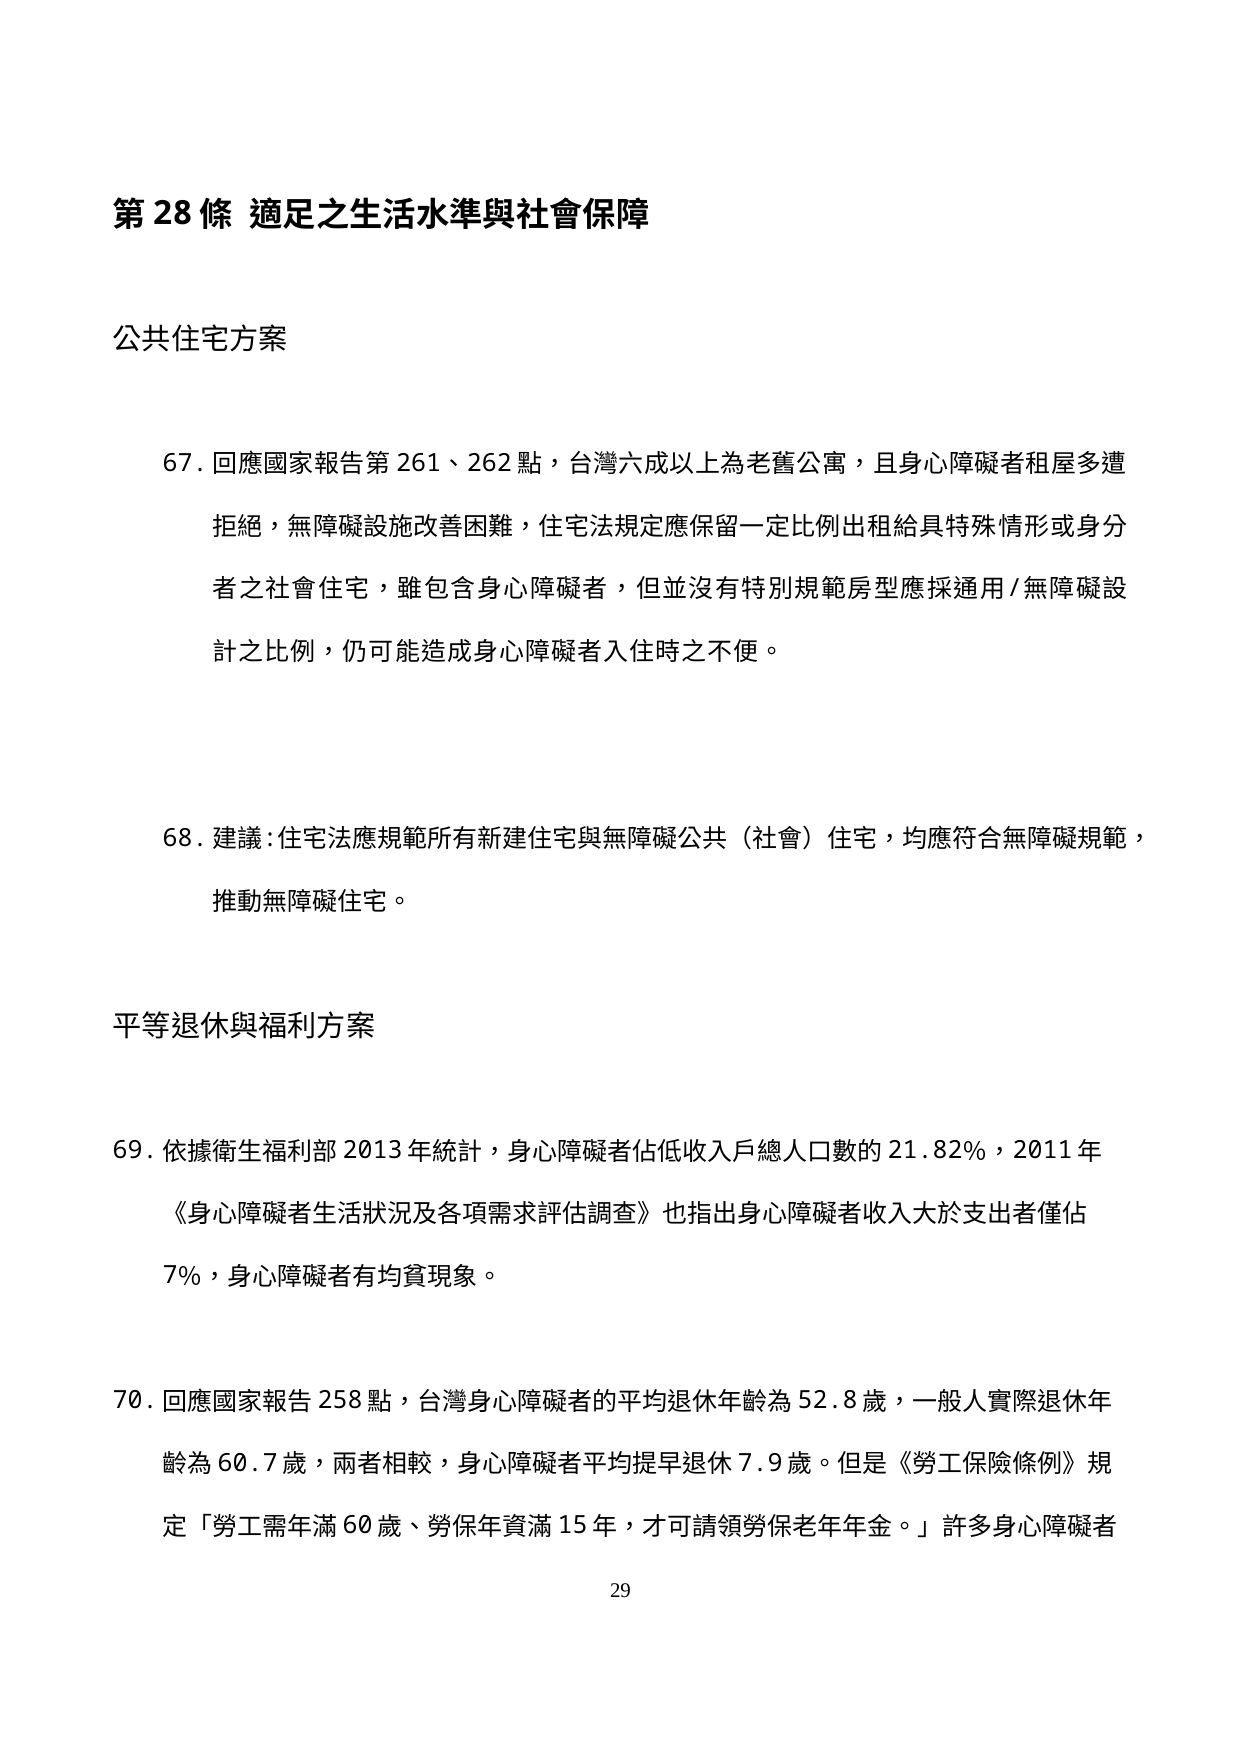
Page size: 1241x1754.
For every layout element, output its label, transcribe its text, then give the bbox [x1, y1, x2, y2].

list 回應國家報告第261、262點，台灣六成以上為老舊公寓，且身心障礙者租屋多遭拒絕，無障礙設施改善困難，住宅法規定應保留一定比例出租給具特殊情形或身分者之社會住宅，雖包含身心障礙者，但並沒有特別規範房型應採通用/無障礙設計之比例，仍可能造成身心障礙者入住時之不便。 [162, 420, 1128, 670]
list 建議:住宅法應規範所有新建住宅與無障礙公共（社會）住宅，均應符合無障礙規範，推動無障礙住宅。 [162, 795, 1128, 920]
list 依據衛生福利部2013年統計，身心障礙者佔低收入戶總人口數的21.82％，2011年《身心障礙者生活狀況及各項需求評估調查》也指出身心障礙者收入大於支出者僅佔7％，身心障礙者有均貧現象。 [112, 1107, 1128, 1295]
subtitle 平等退休與福利方案 [112, 982, 1128, 1045]
subtitle 公共住宅方案 [112, 295, 1128, 357]
subtitle 第28條 適足之生活水準與社會保障 [112, 170, 1128, 232]
list 回應國家報告258點，台灣身心障礙者的平均退休年齡為52.8歲，一般人實際退休年齡為60.7歲，兩者相較，身心障礙者平均提早退休7.9歲。但是《勞工保險條例》規定「勞工需年滿60歲、勞保年資滿15年，才可請領勞保老年年金。」許多身心障礙者 [112, 1357, 1128, 1545]
